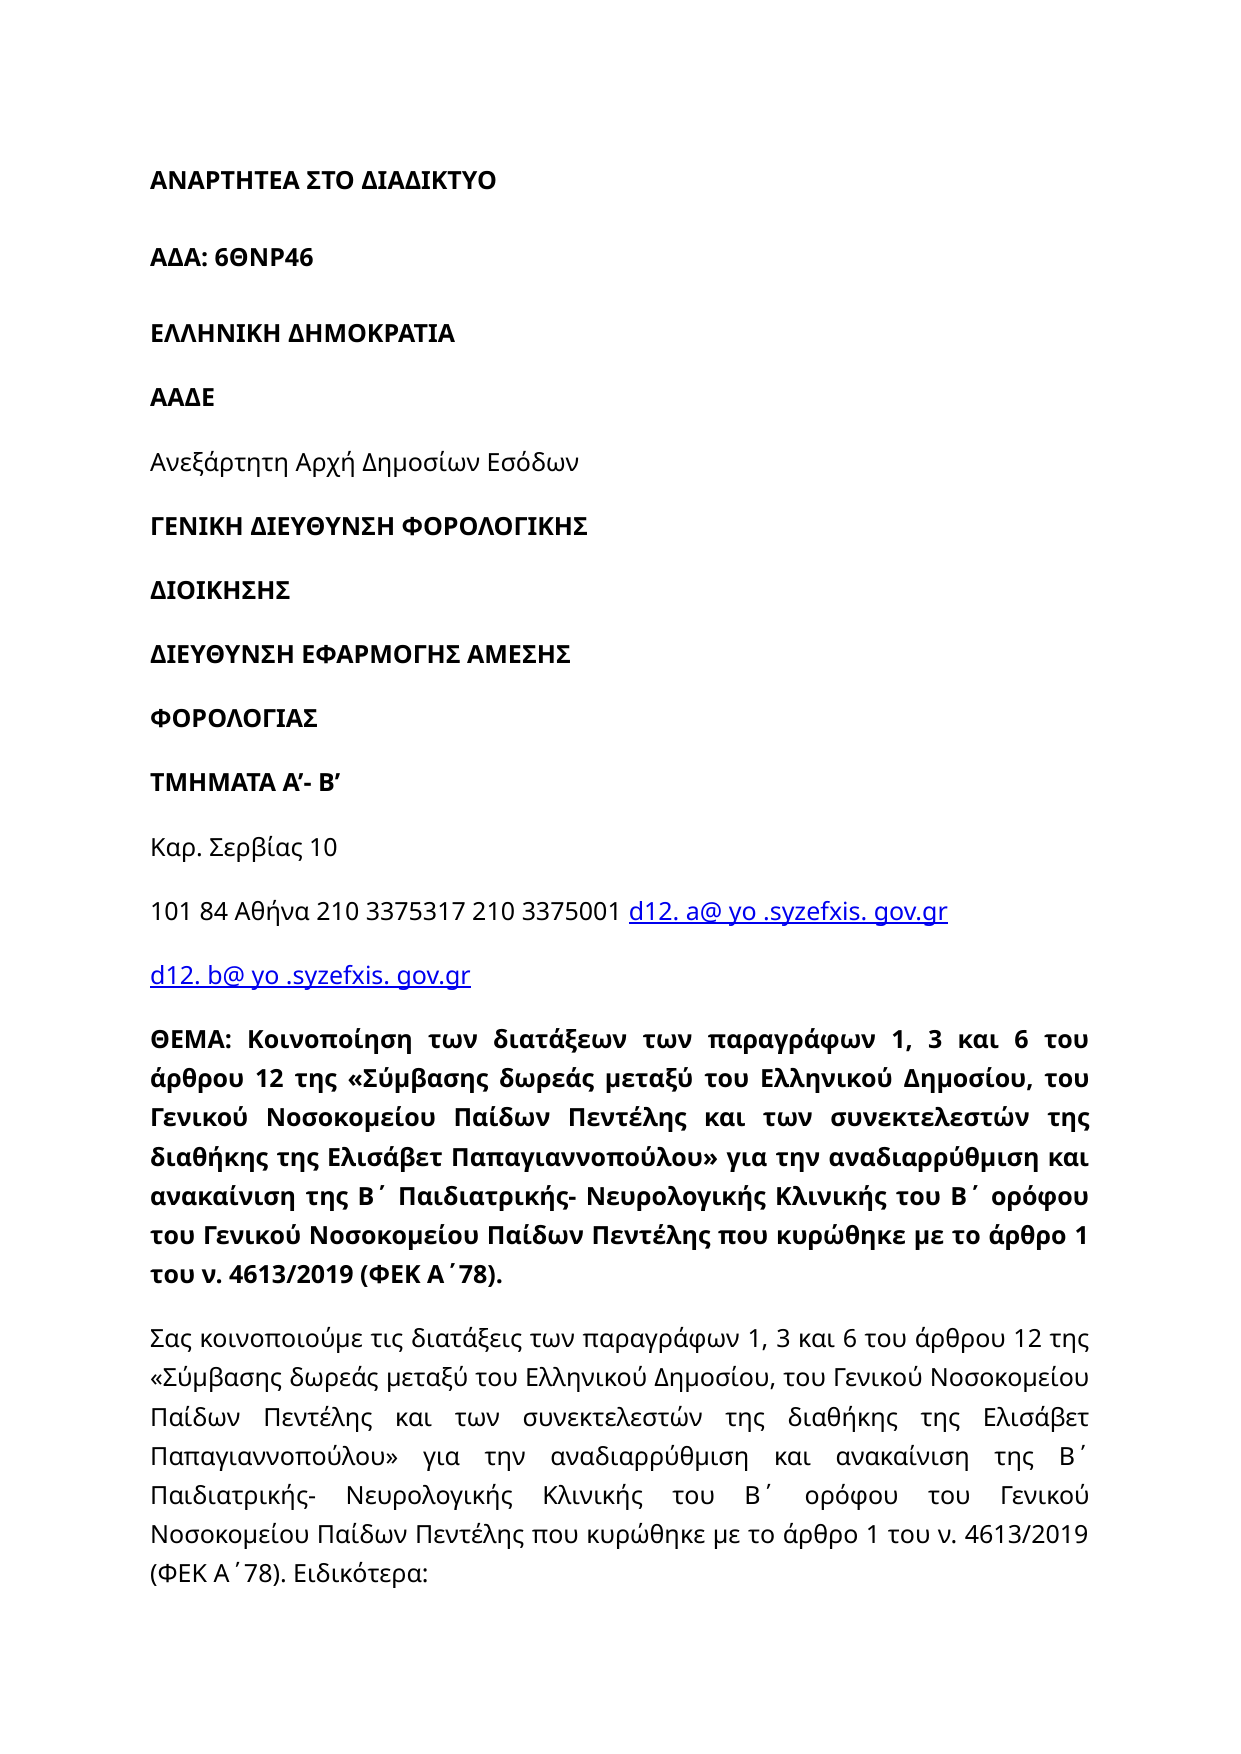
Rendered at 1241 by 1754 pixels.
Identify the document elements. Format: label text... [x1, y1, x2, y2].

text ΤΜΗΜΑΤΑ Α’- Β’ [150, 765, 1090, 799]
text ΦΟΡΟΛΟΓΙΑΣ [150, 701, 1090, 735]
title ΑΝΑΡΤΗΤΕΑ ΣΤΟ ΔΙΑΔΙΚΤΥΟ [150, 162, 1090, 197]
text ΑΑΔΕ [150, 380, 1090, 414]
text ΔΙΕΥΘΥΝΣΗ ΕΦΑΡΜΟΓΗΣ ΑΜΕΣΗΣ [150, 637, 1090, 671]
text 101 84 Αθήνα 210 3375317 210 3375001 d12. a@ yo .syzefxis. gov.gr [150, 893, 1090, 927]
text ΔΙΟΙΚΗΣΗΣ [150, 572, 1090, 607]
text ΘΕΜΑ: Κοινοποίηση των διατάξεων των παραγράφων 1, 3 και 6 του άρθρου 12 της «Σύμβασης δωρεάς μεταξύ του Ελληνικού Δημοσίου, του Γενικού Νοσοκομείου Παίδων Πεντέλης και των συνεκτελεστών της διαθήκης της Ελισάβετ Παπαγιαννοπούλου» για την αναδιαρρύθμιση και ανακαίνιση της Β΄ Παιδιατρικής- Νευρολογικής Κλινικής του Β΄ ορόφου του Γενικού Νοσοκομείου Παίδων Πεντέλης που κυρώθηκε με το άρθρο 1 του ν. 4613/2019 (ΦΕΚ Α΄78). [150, 1022, 1090, 1291]
text d12. b@ yo .syzefxis. gov.gr [150, 957, 1090, 992]
text Σας κοινοποιούμε τις διατάξεις των παραγράφων 1, 3 και 6 του άρθρου 12 της «Σύμβασης δωρεάς μεταξύ του Ελληνικού Δημοσίου, του Γενικού Νοσοκομείου Παίδων Πεντέλης και των συνεκτελεστών της διαθήκης της Ελισάβετ Παπαγιαννοπούλου» για την αναδιαρρύθμιση και ανακαίνιση της Β΄ Παιδιατρικής- Νευρολογικής Κλινικής του Β΄ ορόφου του Γενικού Νοσοκομείου Παίδων Πεντέλης που κυρώθηκε με το άρθρο 1 του ν. 4613/2019 (ΦΕΚ Α΄78). Ειδικότερα: [150, 1321, 1090, 1590]
text Καρ. Σερβίας 10 [150, 829, 1090, 863]
text ΓΕΝΙΚΗ ΔΙΕΥΘΥΝΣΗ ΦΟΡΟΛΟΓΙΚΗΣ [150, 508, 1090, 542]
text ΕΛΛΗΝΙΚΗ ΔΗΜΟΚΡΑΤΙΑ [150, 316, 1090, 350]
title ΑΔΑ: 6ΘΝΡ46 [150, 239, 1090, 273]
text Ανεξάρτητη Αρχή Δημοσίων Εσόδων [150, 444, 1090, 478]
